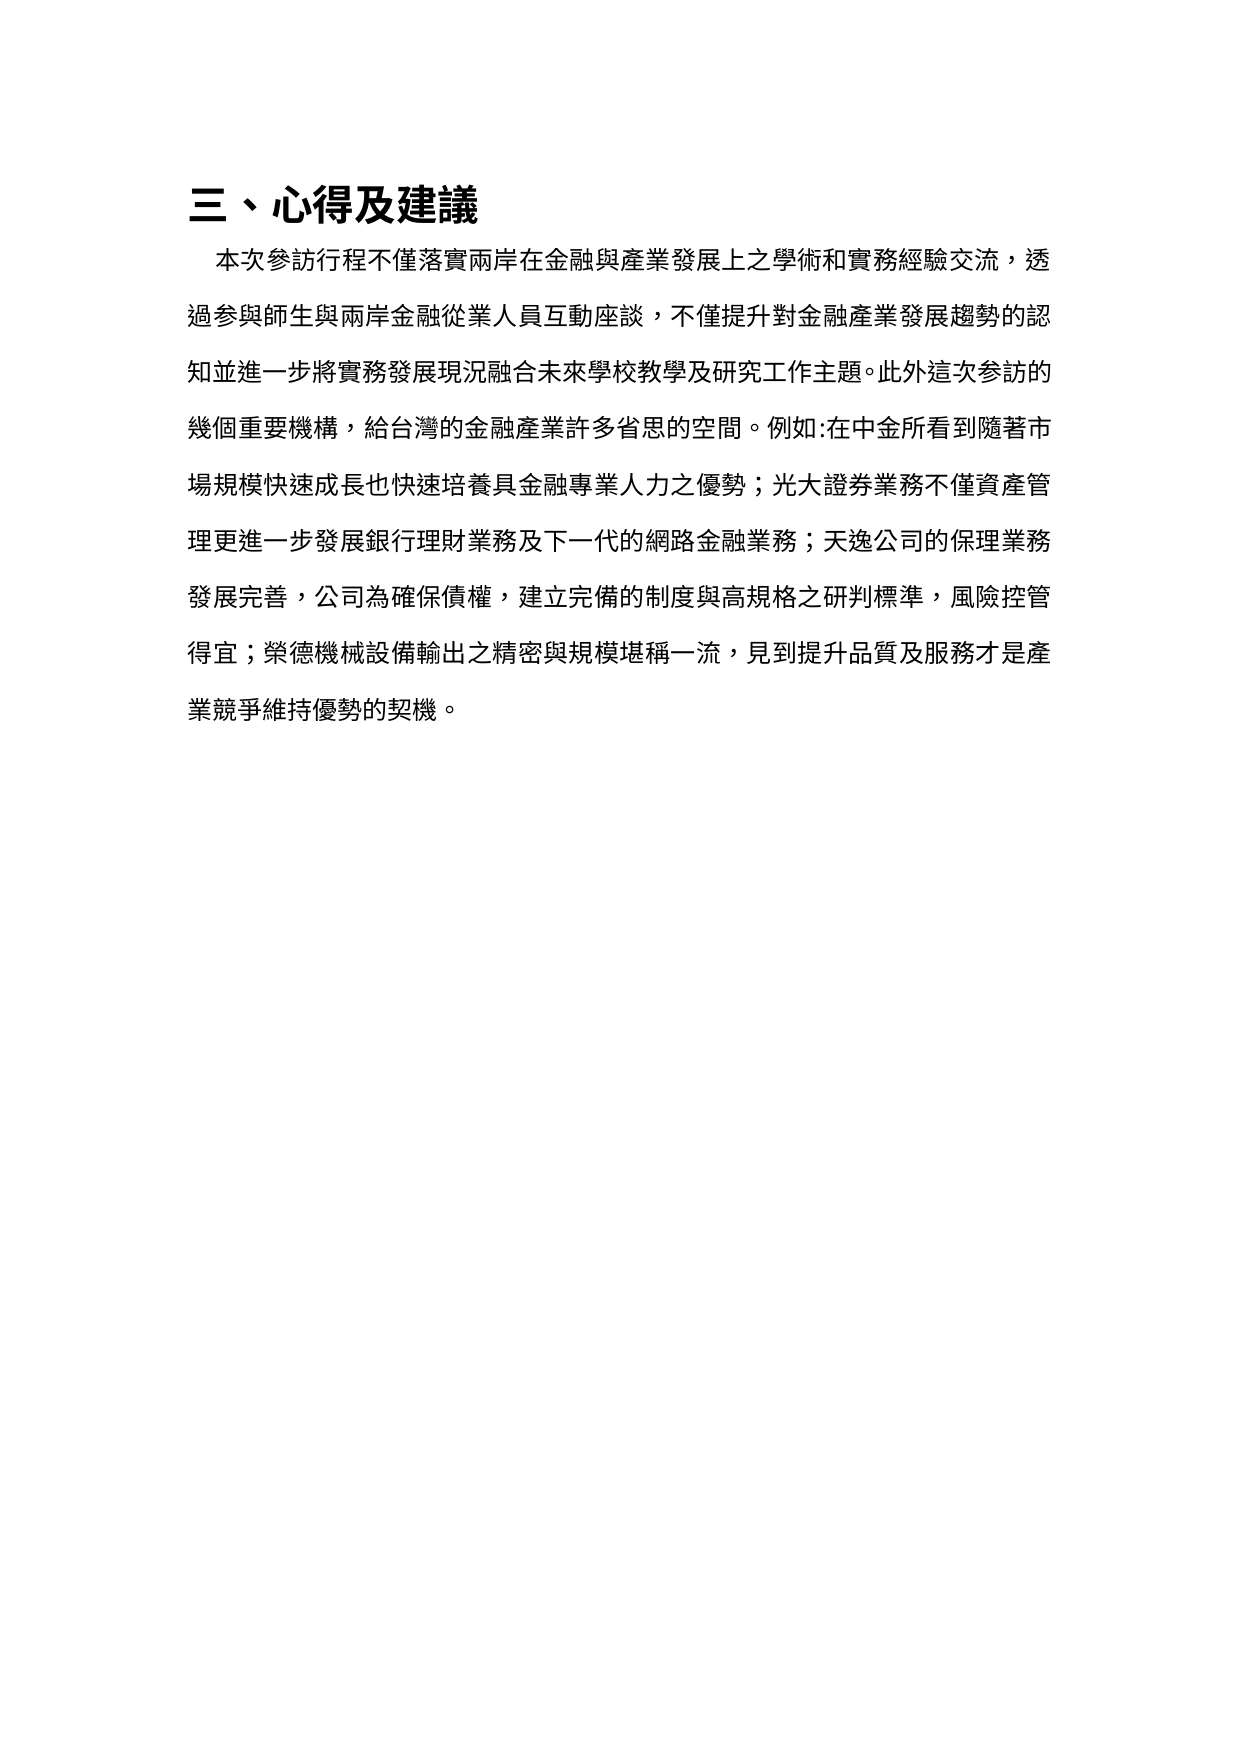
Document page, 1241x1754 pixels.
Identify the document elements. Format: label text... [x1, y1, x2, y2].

text 本次參訪行程不僅落實兩岸在金融與產業發展上之學術和實務經驗交流，透過参與師生與兩岸金融從業人員互動座談，不僅提升對金融產業發展趨勢的認知並進一步將實務發展現況融合未來學校教學及研究工作主題。此外這次参訪的幾個重要機構，給台灣的金融產業許多省思的空間。例如:在中金所看到隨著市場規模快速成長也快速培養具金融專業人力之優勢；光大證券業務不僅資產管理更進一步發展銀行理財業務及下一代的網路金融業務；天逸公司的保理業務發展完善，公司為確保債權，建立完備的制度與高規格之研判標準，風險控管得宜；榮德機械設備輸出之精密與規模堪稱一流，見到提升品質及服務才是產業競爭維持優勢的契機。 [187, 239, 1053, 727]
text 三、心得及建議 [187, 164, 1053, 239]
